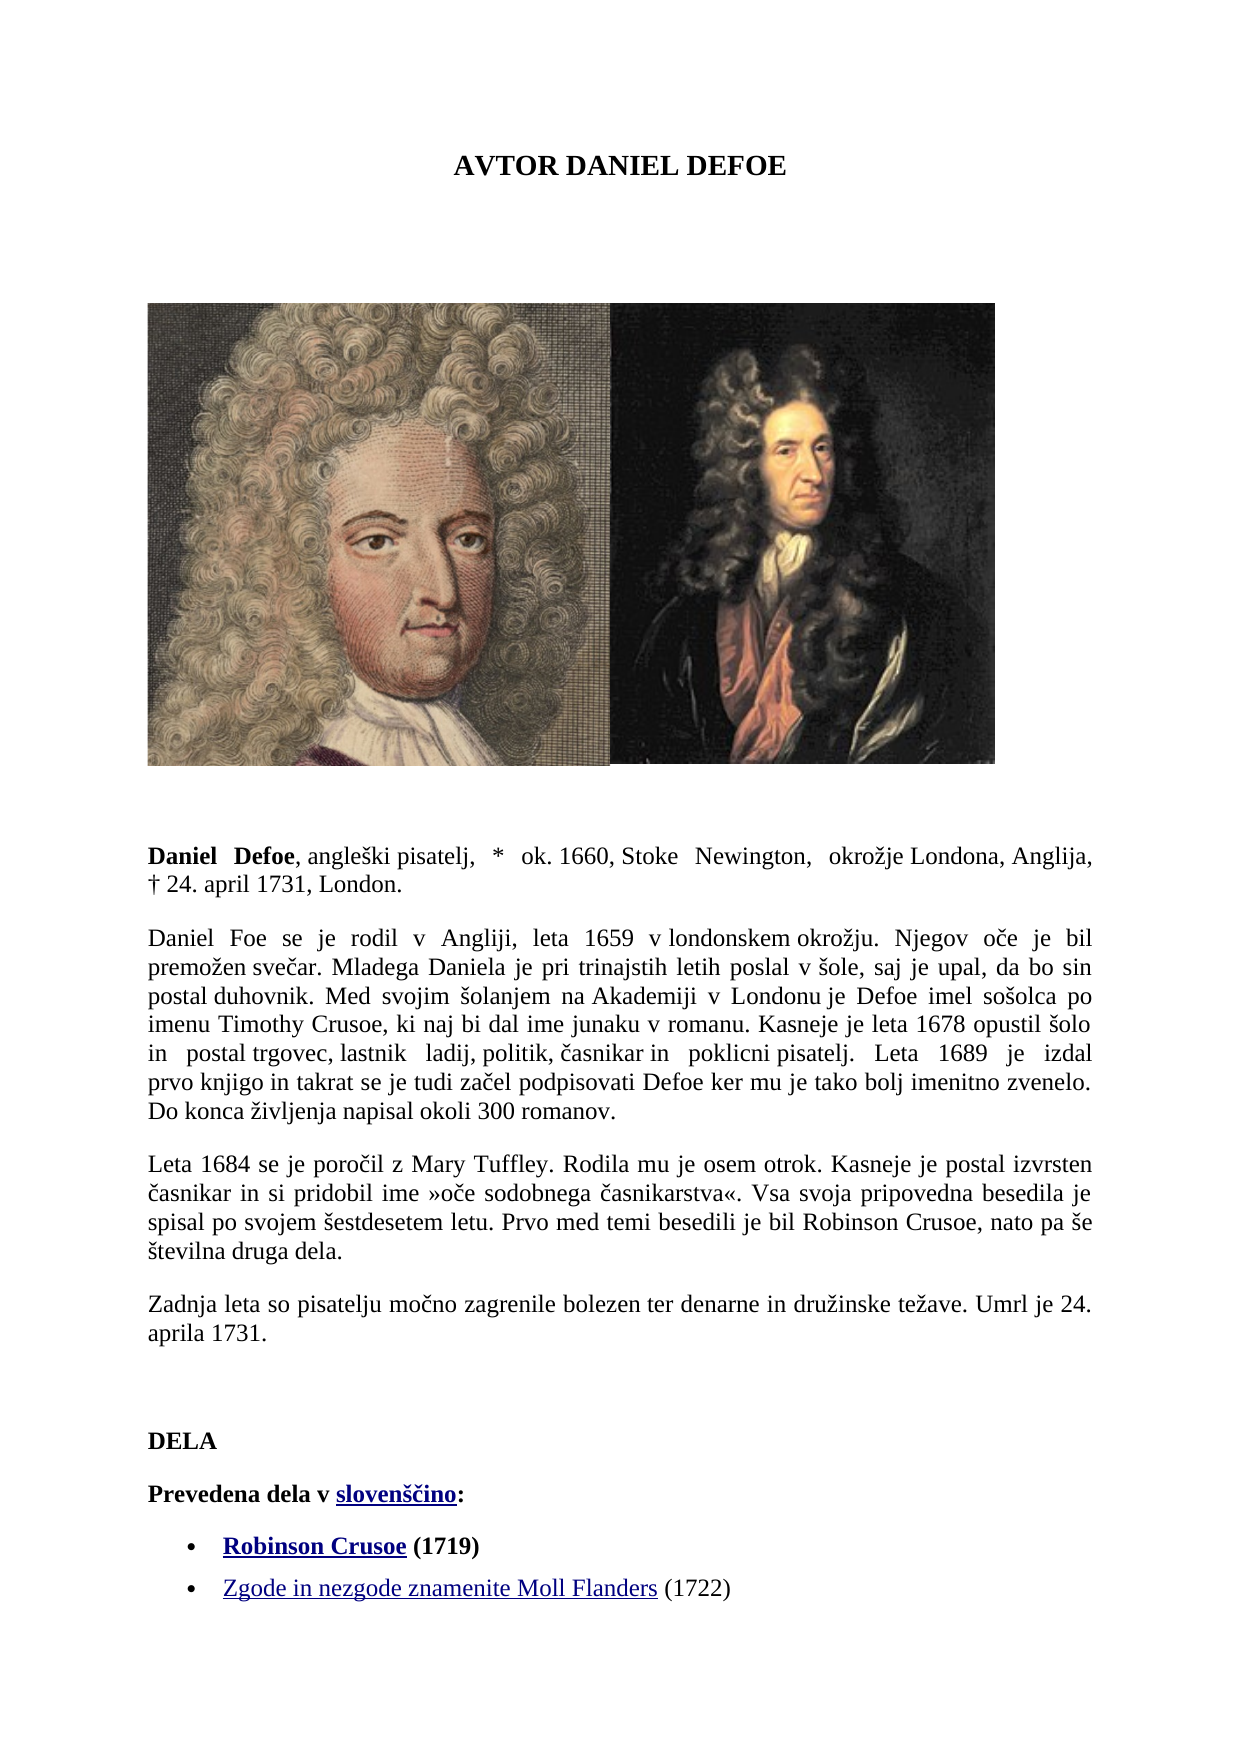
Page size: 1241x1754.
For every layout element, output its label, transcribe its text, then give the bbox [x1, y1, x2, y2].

list Zgode in nezgode znamenite Moll Flanders (1722) [188, 1573, 1093, 1602]
text Leta 1684 se je poročil z Mary Tuffley. Rodila mu je osem otrok. Kasneje je postal izvrsten časnikar in si pridobil ime »oče sodobnega časnikarstva«. Vsa svoja pripovedna besedila je spisal po svojem šestdesetem letu. Prvo med temi besedili je bil Robinson Crusoe, nato pa še številna druga dela. [148, 1149, 1093, 1264]
text Daniel Defoe, angleški pisatelj, * ok. 1660, Stoke Newington, okrožje Londona, Anglija, † 24. april 1731, London. [148, 841, 1093, 898]
text Daniel Foe se je rodil v Angliji, leta 1659 v londonskem okrožju. Njegov oče je bil premožen svečar. Mladega Daniela je pri trinajstih letih poslal v šole, saj je upal, da bo sin postal duhovnik. Med svojim šolanjem na Akademiji v Londonu je Defoe imel sošolca po imenu Timothy Crusoe, ki naj bi dal ime junaku v romanu. Kasneje je leta 1678 opustil šolo in postal trgovec, lastnik ladij, politik, časnikar in poklicni pisatelj. Leta 1689 je izdal prvo knjigo in takrat se je tudi začel podpisovati Defoe ker mu je tako bolj imenitno zvenelo. Do konca življenja napisal okoli 300 romanov. [148, 923, 1093, 1124]
list Robinson Crusoe (1719) [188, 1531, 1093, 1560]
text DELA [148, 1426, 1093, 1454]
text Zadnja leta so pisatelju močno zagrenile bolezen ter denarne in družinske težave. Umrl je 24. aprila 1731. [148, 1289, 1093, 1347]
text Prevedena dela v slovenščino: [148, 1479, 1093, 1508]
text AVTOR DANIEL DEFOE [148, 148, 1093, 181]
